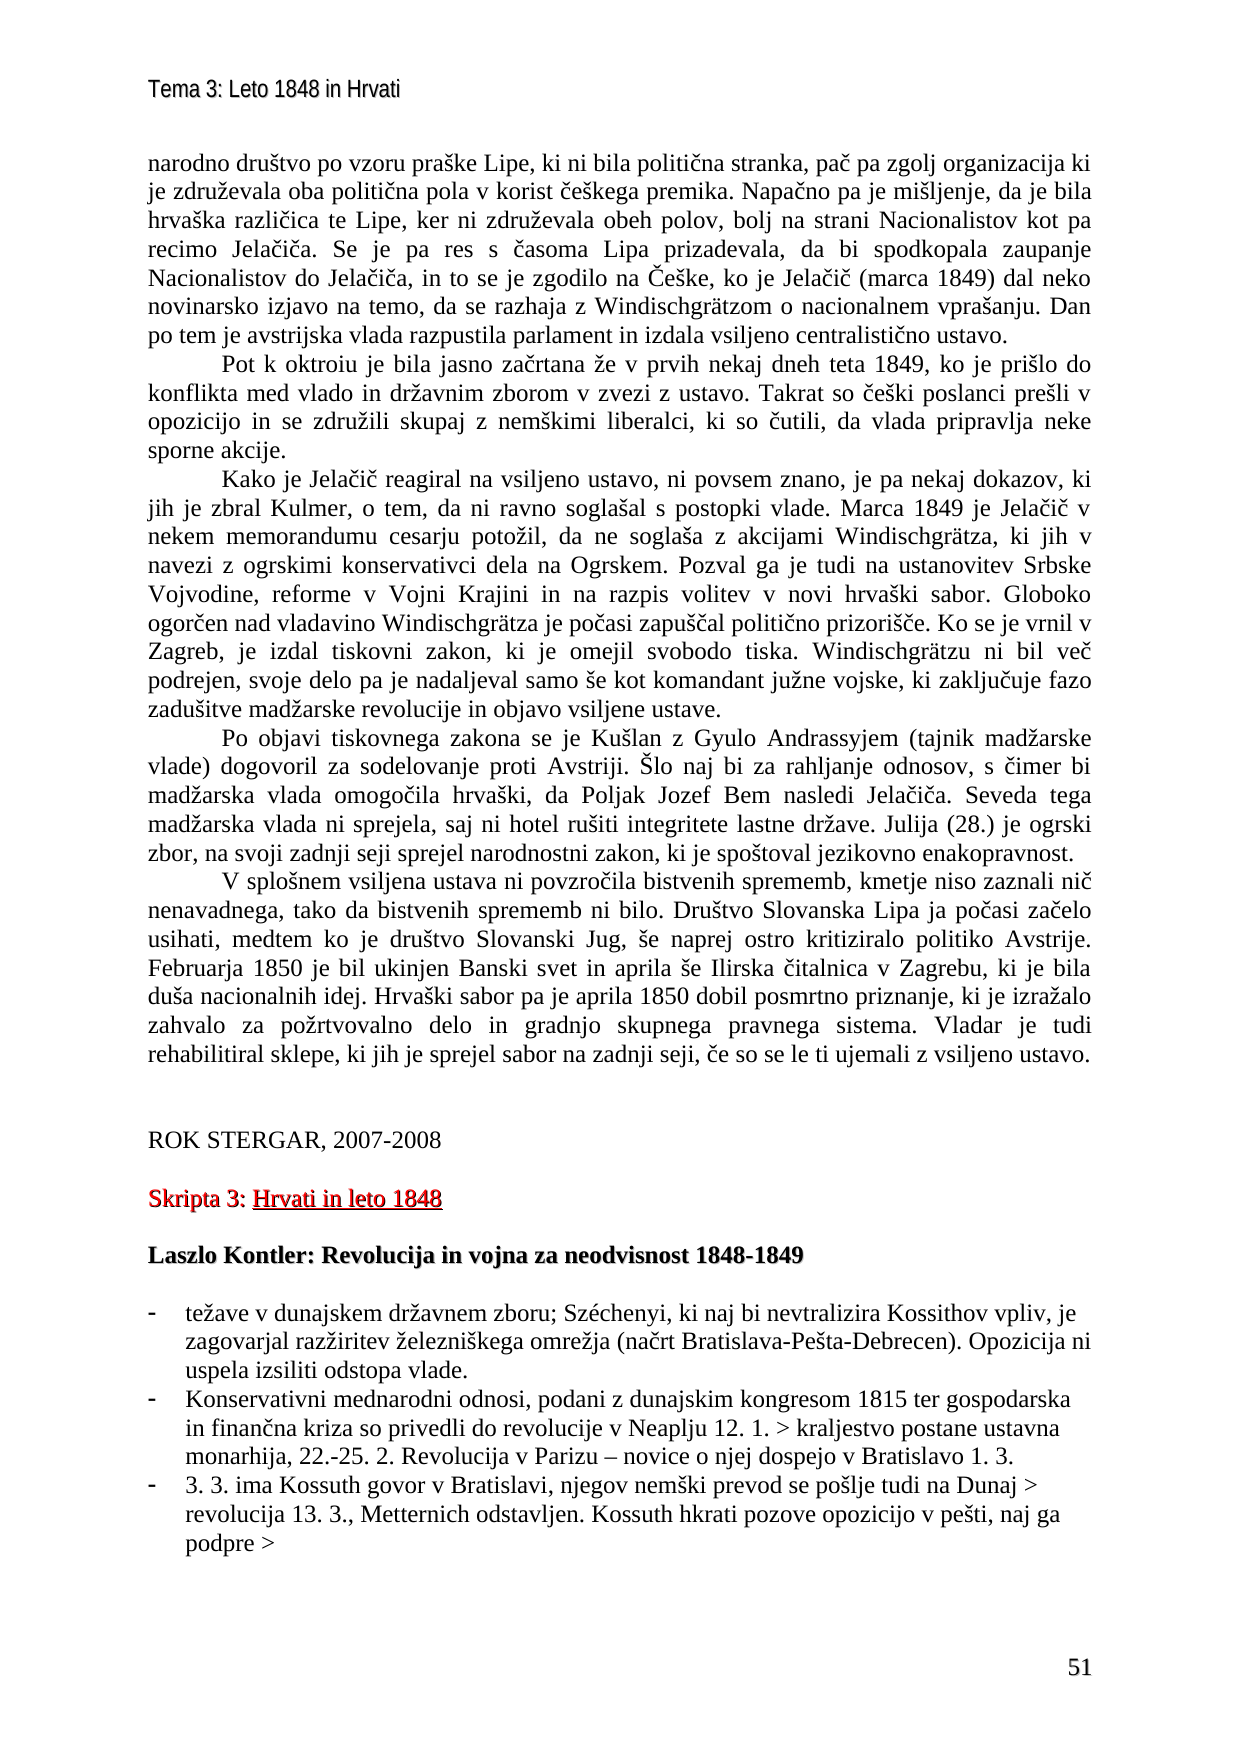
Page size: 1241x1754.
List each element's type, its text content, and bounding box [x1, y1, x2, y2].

text V splošnem vsiljena ustava ni povzročila bistvenih sprememb, kmetje niso zaznali nič nenavadnega, tako da bistvenih sprememb ni bilo. Društvo Slovanska Lipa ja počasi začelo usihati, medtem ko je društvo Slovanski Jug, še naprej ostro kritiziralo politiko Avstrije. Februarja 1850 je bil ukinjen Banski svet in aprila še Ilirska čitalnica v Zagrebu, ki je bila duša nacionalnih idej. Hrvaški sabor pa je aprila 1850 dobil posmrtno priznanje, ki je izražalo zahvalo za požrtvovalno delo in gradnjo skupnega pravnega sistema. Vladar je tudi rehabilitiral sklepe, ki jih je sprejel sabor na zadnji seji, če so se le ti ujemali z vsiljeno ustavo. [148, 866, 1093, 1068]
text narodno društvo po vzoru praške Lipe, ki ni bila politična stranka, pač pa zgolj organizacija ki je združevala oba politična pola v korist češkega premika. Napačno pa je mišljenje, da je bila hrvaška različica te Lipe, ker ni združevala obeh polov, bolj na strani Nacionalistov kot pa recimo Jelačiča. Se je pa res s časoma Lipa prizadevala, da bi spodkopala zaupanje Nacionalistov do Jelačiča, in to se je zgodilo na Češke, ko je Jelačič (marca 1849) dal neko novinarsko izjavo na temo, da se razhaja z Windischgrätzom o nacionalnem vprašanju. Dan po tem je avstrijska vlada razpustila parlament in izdala vsiljeno centralistično ustavo. [148, 148, 1093, 349]
text Laszlo Kontler: Revolucija in vojna za neodvisnost 1848-1849 [148, 1240, 1093, 1269]
text Kako je Jelačič reagiral na vsiljeno ustavo, ni povsem znano, je pa nekaj dokazov, ki jih je zbral Kulmer, o tem, da ni ravno soglašal s postopki vlade. Marca 1849 je Jelačič v nekem memorandumu cesarju potožil, da ne soglaša z akcijami Windischgrätza, ki jih v navezi z ogrskimi konservativci dela na Ogrskem. Pozval ga je tudi na ustanovitev Srbske Vojvodine, reforme v Vojni Krajini in na razpis volitev v novi hrvaški sabor. Globoko ogorčen nad vladavino Windischgrätza je počasi zapuščal politično prizorišče. Ko se je vrnil v Zagreb, je izdal tiskovni zakon, ki je omejil svobodo tiska. Windischgrätzu ni bil več podrejen, svoje delo pa je nadaljeval samo še kot komandant južne vojske, ki zaključuje fazo zadušitve madžarske revolucije in objavo vsiljene ustave. [148, 464, 1093, 723]
list ROK STERGAR, 2007-2008 [148, 1125, 1093, 1154]
list težave v dunajskem državnem zboru; Széchenyi, ki naj bi nevtralizira Kossithov vpliv, je zagovarjal razžiritev železniškega omrežja (načrt Bratislava-Pešta-Debrecen). Opozicija ni uspela izsiliti odstopa vlade. [148, 1298, 1093, 1384]
text Skripta 3: Hrvati in leto 1848 [148, 1183, 1093, 1211]
list Konservativni mednarodni odnosi, podani z dunajskim kongresom 1815 ter gospodarska in finančna kriza so privedli do revolucije v Neaplju 12. 1. > kraljestvo postane ustavna monarhija, 22.-25. 2. Revolucija v Parizu – novice o njej dospejo v Bratislavo 1. 3. [148, 1384, 1093, 1470]
text Po objavi tiskovnega zakona se je Kušlan z Gyulo Andrassyjem (tajnik madžarske vlade) dogovoril za sodelovanje proti Avstriji. Šlo naj bi za rahljanje odnosov, s čimer bi madžarska vlada omogočila hrvaški, da Poljak Jozef Bem nasledi Jelačiča. Seveda tega madžarska vlada ni sprejela, saj ni hotel rušiti integritete lastne države. Julija (28.) je ogrski zbor, na svoji zadnji seji sprejel narodnostni zakon, ki je spoštoval jezikovno enakopravnost. [148, 723, 1093, 866]
list 3. 3. ima Kossuth govor v Bratislavi, njegov nemški prevod se pošlje tudi na Dunaj > revolucija 13. 3., Metternich odstavljen. Kossuth hkrati pozove opozicijo v pešti, naj ga podpre > [148, 1470, 1093, 1556]
text Pot k oktroiu je bila jasno začrtana že v prvih nekaj dneh teta 1849, ko je prišlo do konflikta med vlado in državnim zborom v zvezi z ustavo. Takrat so češki poslanci prešli v opozicijo in se združili skupaj z nemškimi liberalci, ki so čutili, da vlada pripravlja neke sporne akcije. [148, 349, 1093, 464]
